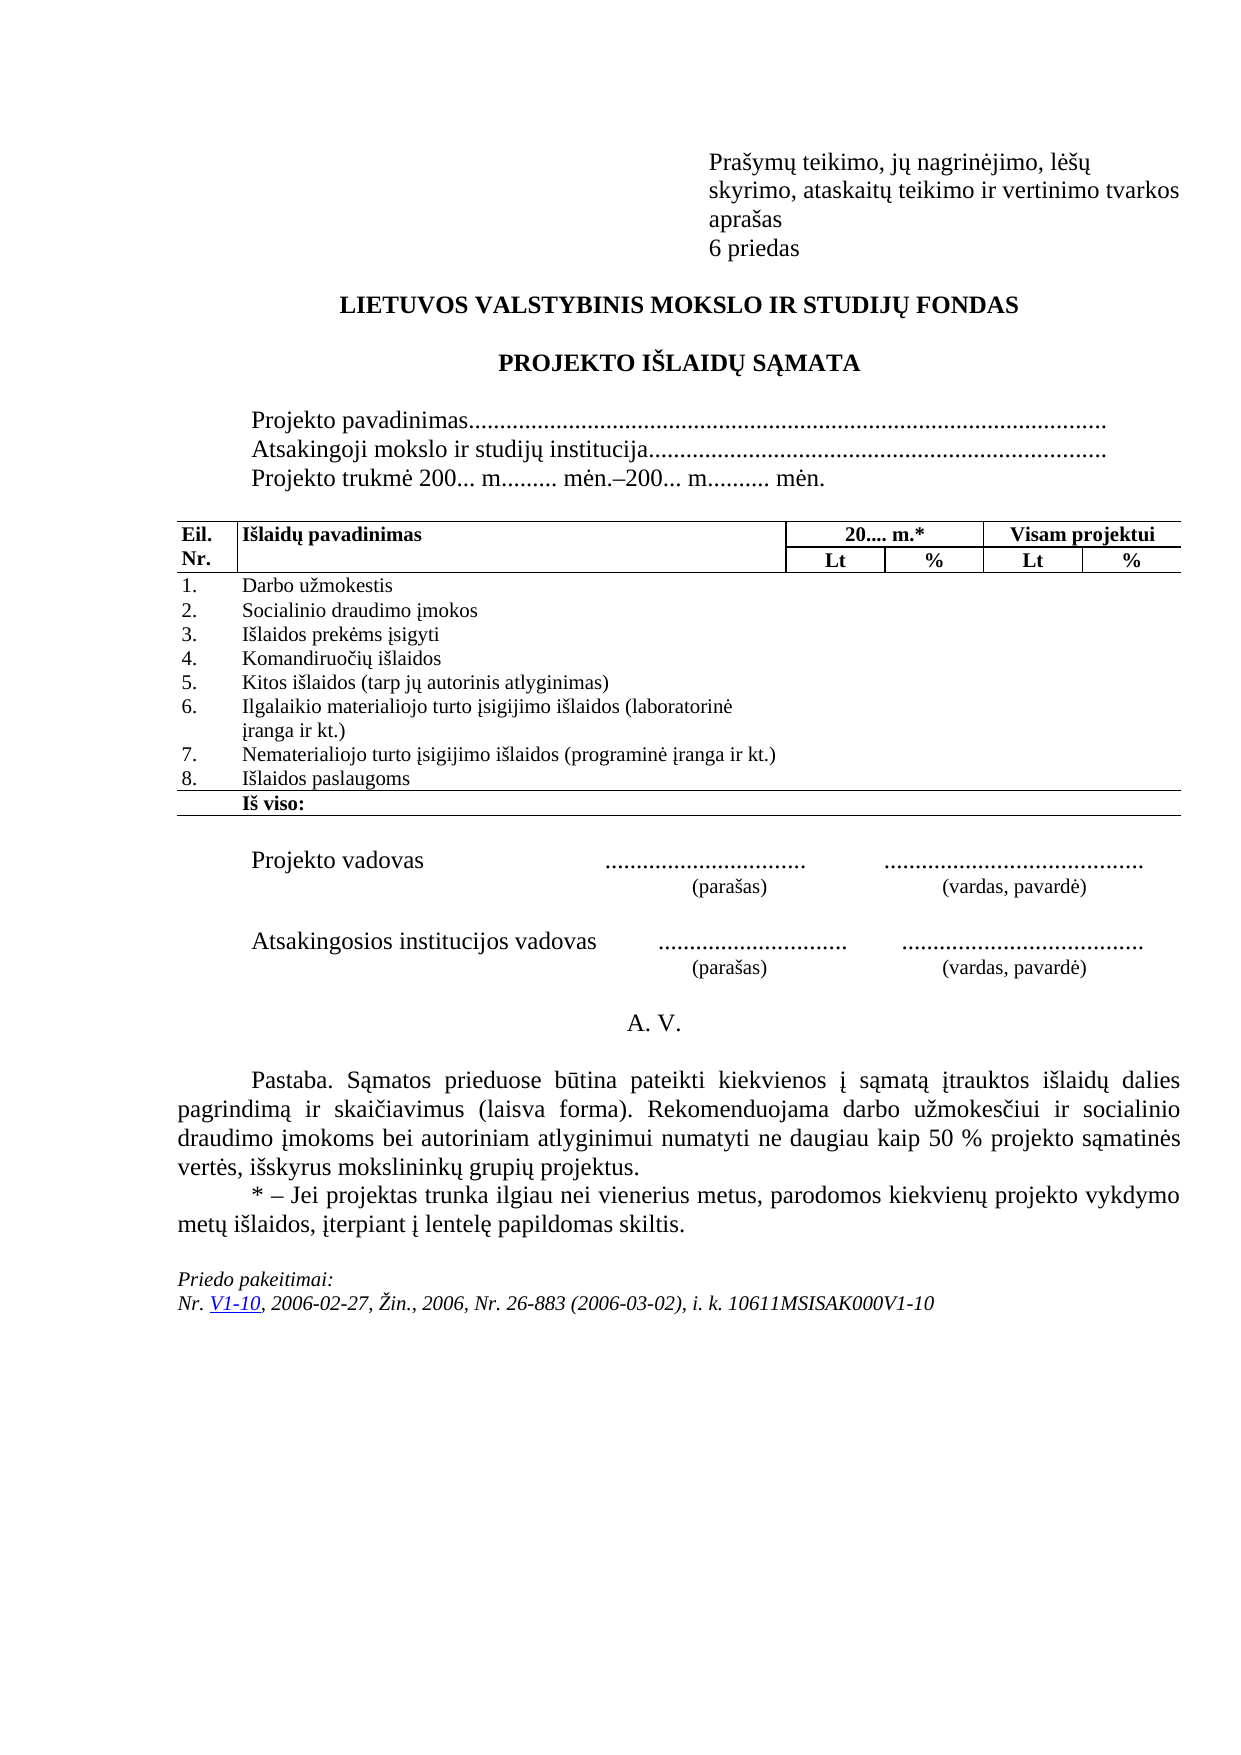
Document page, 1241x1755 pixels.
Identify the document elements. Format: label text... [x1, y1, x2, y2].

text Prašymų teikimo, jų nagrinėjimo, lėšų [177, 147, 1181, 176]
table_cell [984, 766, 1082, 790]
table_cell [786, 694, 885, 742]
text Nr. V1-10, 2006-02-27, Žin., 2006, Nr. 26-883 (2006-03-02), i. k. 10611MSISAK000V1-10 [177, 1291, 1181, 1315]
table_cell [984, 694, 1082, 742]
text aprašas [177, 204, 1181, 233]
table_cell [885, 694, 983, 742]
table_cell [885, 598, 983, 622]
table_cell [984, 791, 1082, 815]
text Projekto trukmė 200... m......... mėn.–200... m.......... mėn. [177, 463, 1181, 492]
table_cell [786, 646, 885, 670]
text A. V. [553, 1008, 1181, 1037]
table_cell 2. [177, 598, 238, 622]
table_cell [786, 573, 885, 597]
text Pastaba. Sąmatos prieduose būtina pateikti kiekvienos į sąmatą įtrauktos išlaidų dalies pagrindimą ir skaičiavimus (laisva forma). Rekomenduojama darbo užmokesčiui ir socialinio draudimo įmokoms bei autoriniam atlyginimui numatyti ne daugiau kaip 50 % projekto sąmatinės vertės, išskyrus mokslininkų grupių projektus. [177, 1066, 1181, 1181]
table_cell [1082, 694, 1181, 742]
table_header Išlaidų pavadinimas [238, 522, 785, 572]
table_cell [885, 791, 983, 815]
table_cell Ilgalaikio materialiojo turto įsigijimo išlaidos (laboratorinė įranga ir kt.) [238, 694, 786, 742]
table_cell [885, 742, 983, 766]
table_cell Iš viso: [238, 791, 786, 815]
table_cell [1082, 622, 1181, 646]
table_cell Lt [984, 548, 1082, 572]
table_cell [1082, 791, 1181, 815]
table_cell [1082, 598, 1181, 622]
table_cell 6. [177, 694, 238, 742]
table_cell % [1083, 548, 1181, 572]
table_cell [786, 598, 885, 622]
table_cell [984, 598, 1082, 622]
table_cell [177, 791, 238, 815]
text Projekto pavadinimas [177, 406, 1181, 434]
table_cell [786, 622, 885, 646]
table_cell [1082, 573, 1181, 597]
table_cell [885, 670, 983, 694]
table_cell Nematerialiojo turto įsigijimo išlaidos (programinė įranga ir kt.) [238, 742, 786, 766]
table_cell [1082, 742, 1181, 766]
table_cell Išlaidos paslaugoms [238, 766, 786, 790]
table_cell [1082, 766, 1181, 790]
table_header Visam projektui [984, 522, 1181, 546]
table_cell Išlaidos prekėms įsigyti [238, 622, 786, 646]
table_cell [885, 766, 983, 790]
table_header 20.... m.* [787, 522, 983, 546]
table_cell [1082, 646, 1181, 670]
table_cell [885, 573, 983, 597]
text (parašas) (vardas, pavardė) [177, 955, 1181, 979]
table_cell [984, 573, 1082, 597]
table_cell 4. [177, 646, 238, 670]
table_cell Kitos išlaidos (tarp jų autorinis atlyginimas) [238, 670, 786, 694]
text PROJEKTO IŠLAIDŲ SĄMATA [177, 348, 1181, 377]
table_cell [1082, 670, 1181, 694]
text Priedo pakeitimai: [177, 1267, 1181, 1291]
table_cell 5. [177, 670, 238, 694]
text Atsakingoji mokslo ir studijų institucija [177, 434, 1181, 463]
table_cell 7. [177, 742, 238, 766]
text skyrimo, ataskaitų teikimo ir vertinimo tvarkos [177, 176, 1181, 204]
table_cell % [886, 548, 983, 572]
table_cell [984, 646, 1082, 670]
text (parašas) (vardas, pavardė) [177, 874, 1181, 898]
table_cell 3. [177, 622, 238, 646]
table_cell [984, 670, 1082, 694]
text 6 priedas [177, 233, 1181, 262]
table_cell [786, 670, 885, 694]
text Atsakingosios institucijos vadovas [177, 926, 1181, 955]
table_cell [984, 742, 1082, 766]
table_cell [786, 791, 885, 815]
table_cell [885, 646, 983, 670]
table_cell Komandiruočių išlaidos [238, 646, 786, 670]
table_cell Socialinio draudimo įmokos [238, 598, 786, 622]
text Projekto vadovas [177, 845, 1181, 874]
text * – Jei projektas trunka ilgiau nei vienerius metus, parodomos kiekvienų projekto vykdymo metų išlaidos, įterpiant į lentelę papildomas skiltis. [177, 1181, 1181, 1238]
table_cell Darbo užmokestis [238, 573, 786, 597]
table_cell [786, 766, 885, 790]
table_cell Lt [787, 548, 884, 572]
table_cell 8. [177, 766, 238, 790]
table_cell 1. [177, 573, 238, 597]
table_header Eil. Nr. [177, 522, 237, 572]
table_cell [885, 622, 983, 646]
table_cell [786, 742, 885, 766]
table_cell [984, 622, 1082, 646]
text LIETUVOS VALSTYBINIS MOKSLO IR STUDIJŲ FONDAS [177, 291, 1181, 319]
